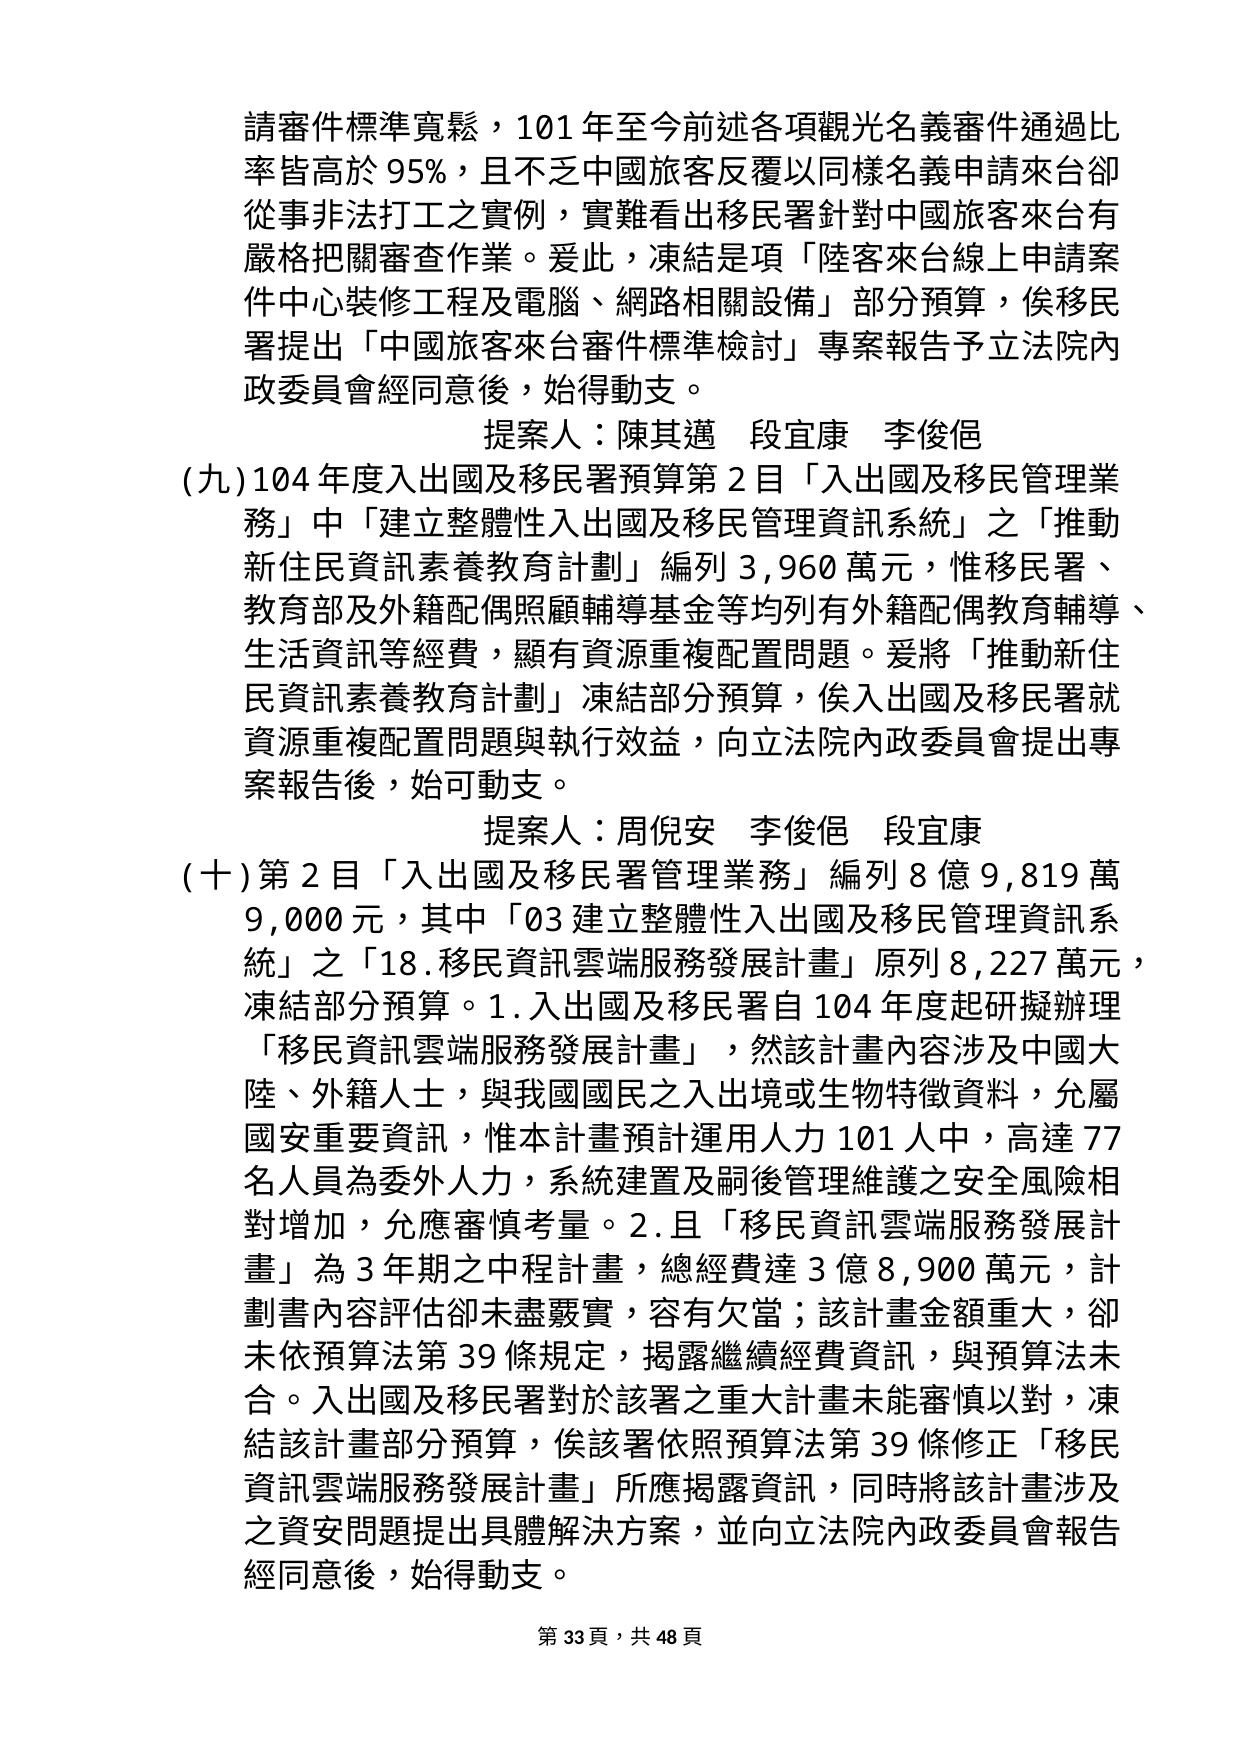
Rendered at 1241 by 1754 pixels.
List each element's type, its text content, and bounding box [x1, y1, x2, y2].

text (十)第2目「入出國及移民署管理業務」編列8億9,819萬9,000元，其中「03建立整體性入出國及移民管理資訊系統」之「18.移民資訊雲端服務發展計畫」原列8,227萬元，凍結部分預算。1.入出國及移民署自104年度起研擬辦理「移民資訊雲端服務發展計畫」，然該計畫內容涉及中國大陸、外籍人士，與我國國民之入出境或生物特徵資料，允屬國安重要資訊，惟本計畫預計運用人力101人中，高達77名人員為委外人力，系統建置及嗣後管理維護之安全風險相對增加，允應審慎考量。2.且「移民資訊雲端服務發展計畫」為3年期之中程計畫，總經費達3億8,900萬元，計劃書內容評估卻未盡覈實，容有欠當；該計畫金額重大，卻未依預算法第39條規定，揭露繼續經費資訊，與預算法未合。入出國及移民署對於該署之重大計畫未能審慎以對，凍結該計畫部分預算，俟該署依照預算法第39條修正「移民資訊雲端服務發展計畫」所應揭露資訊，同時將該計畫涉及之資安問題提出具體解決方案，並向立法院內政委員會報告經同意後，始得動支。 [177, 852, 1122, 1596]
text 提案人：陳其邁 段宜康 李俊俋 [133, 411, 1122, 457]
text 提案人：周倪安 李俊俋 段宜康 [133, 807, 1122, 852]
text (九)104年度入出國及移民署預算第2目「入出國及移民管理業務」中「建立整體性入出國及移民管理資訊系統」之「推動新住民資訊素養教育計劃」編列3,960萬元，惟移民署、教育部及外籍配偶照顧輔導基金等均列有外籍配偶教育輔導、生活資訊等經費，顯有資源重複配置問題。爰將「推動新住民資訊素養教育計劃」凍結部分預算，俟入出國及移民署就資源重複配置問題與執行效益，向立法院內政委員會提出專案報告後，始可動支。 [177, 457, 1122, 807]
text 請審件標準寬鬆，101年至今前述各項觀光名義審件通過比率皆高於95%，且不乏中國旅客反覆以同樣名義申請來台卻從事非法打工之實例，實難看出移民署針對中國旅客來台有嚴格把關審查作業。爰此，凍結是項「陸客來台線上申請案件中心裝修工程及電腦、網路相關設備」部分預算，俟移民署提出「中國旅客來台審件標準檢討」專案報告予立法院內政委員會經同意後，始得動支。 [177, 104, 1122, 411]
